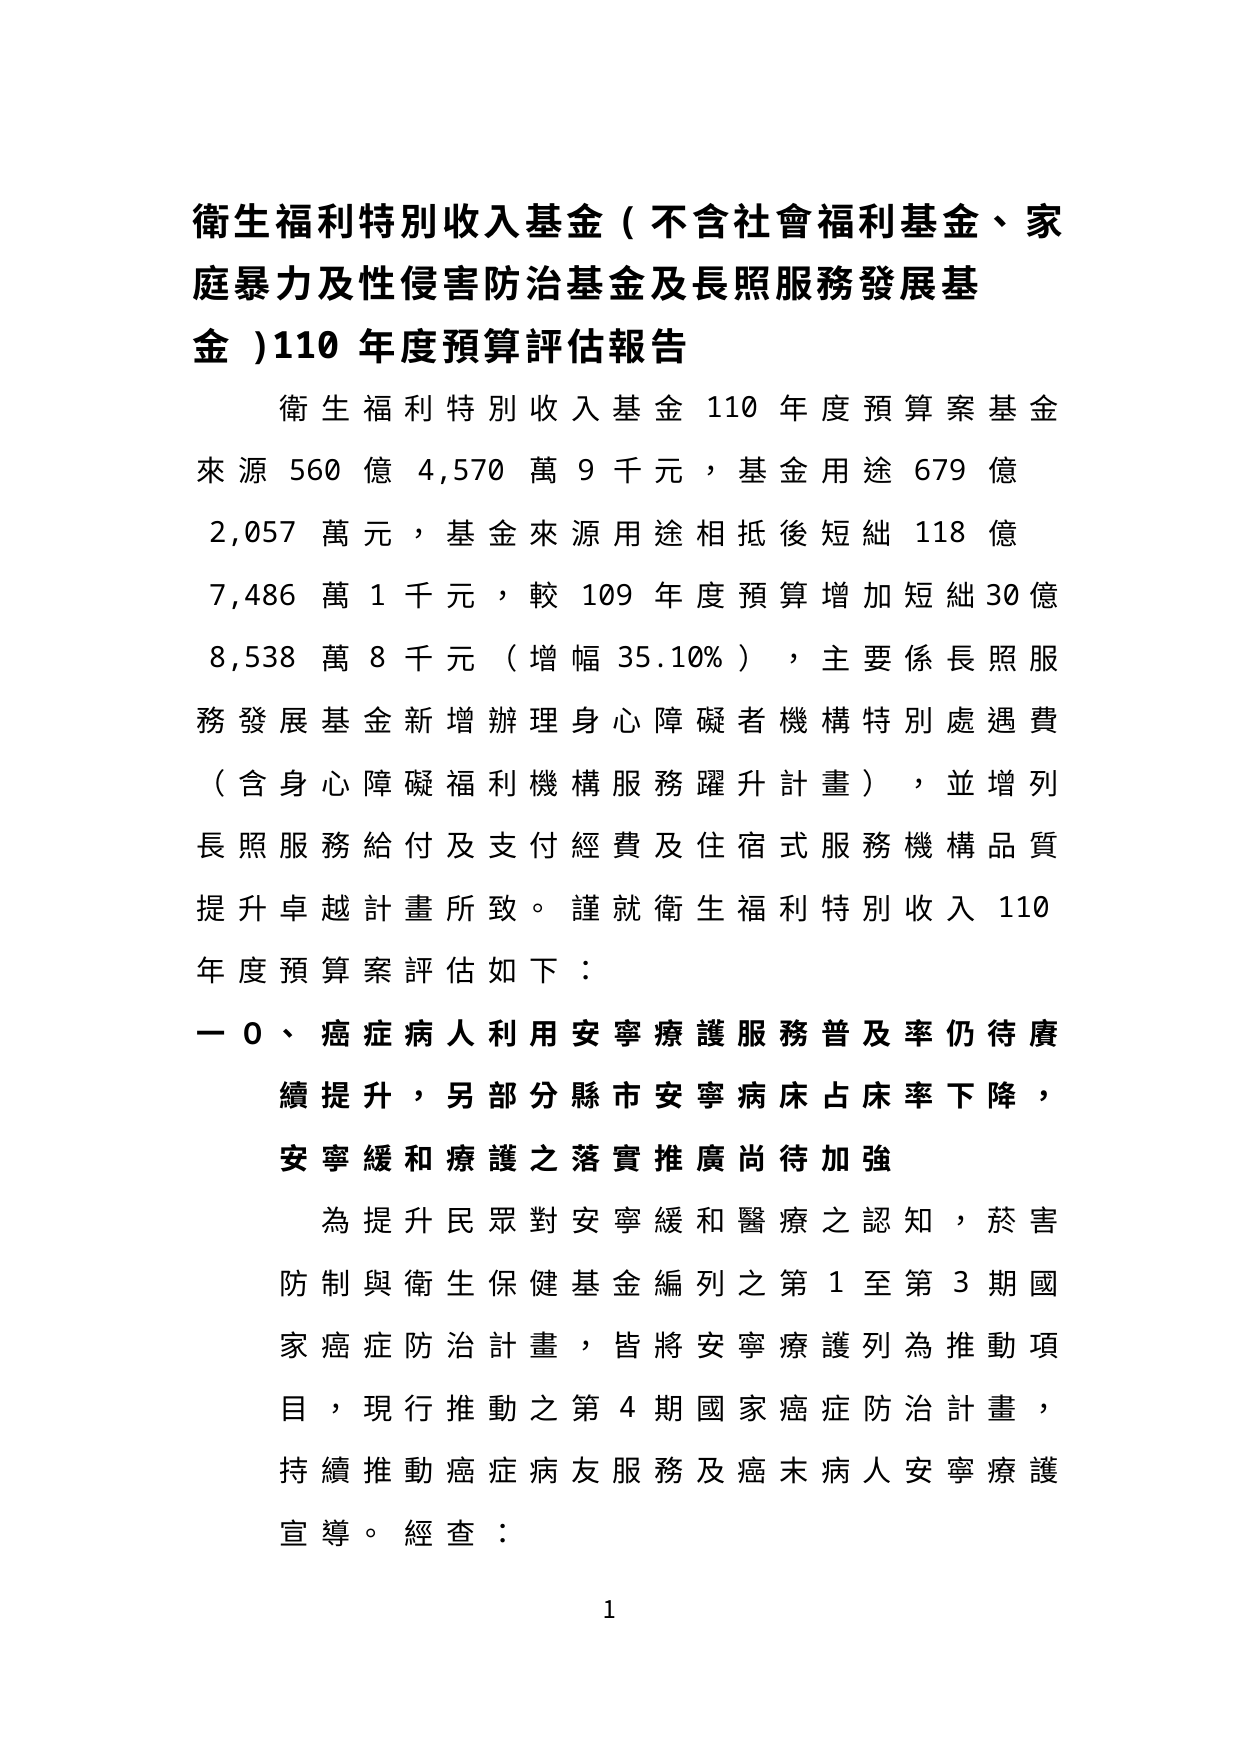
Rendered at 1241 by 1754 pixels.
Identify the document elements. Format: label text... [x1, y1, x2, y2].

text 衛生福利特別收入基金110年度預算案基金來源560億4,570萬9千元，基金用途679億2,057萬元，基金來源用途相抵後短絀118億7,486萬1千元，較109年度預算增加短絀30億8,538萬8千元（增幅35.10%），主要係長照服務發展基金新增辦理身心障礙者機構特別處遇費（含身心障礙福利機構服務躍升計畫），並增列長照服務給付及支付經費及住宿式服務機構品質提升卓越計畫所致。謹就衛生福利特別收入110年度預算案評估如下： [190, 365, 1065, 990]
text 一０、癌症病人利用安寧療護服務普及率仍待賡續提升，另部分縣市安寧病床占床率下降，安寧緩和療護之落實推廣尚待加強 [190, 990, 1065, 1177]
text 為提升民眾對安寧緩和醫療之認知，菸害防制與衛生保健基金編列之第1至第3期國家癌症防治計畫，皆將安寧療護列為推動項目，現行推動之第4期國家癌症防治計畫，持續推動癌症病友服務及癌末病人安寧療護宣導。經查： [249, 1177, 1065, 1552]
text 衛生福利特別收入基金(不含社會福利基金、家庭暴力及性侵害防治基金及長照服務發展基金)110年度預算評估報告 [190, 177, 1065, 365]
